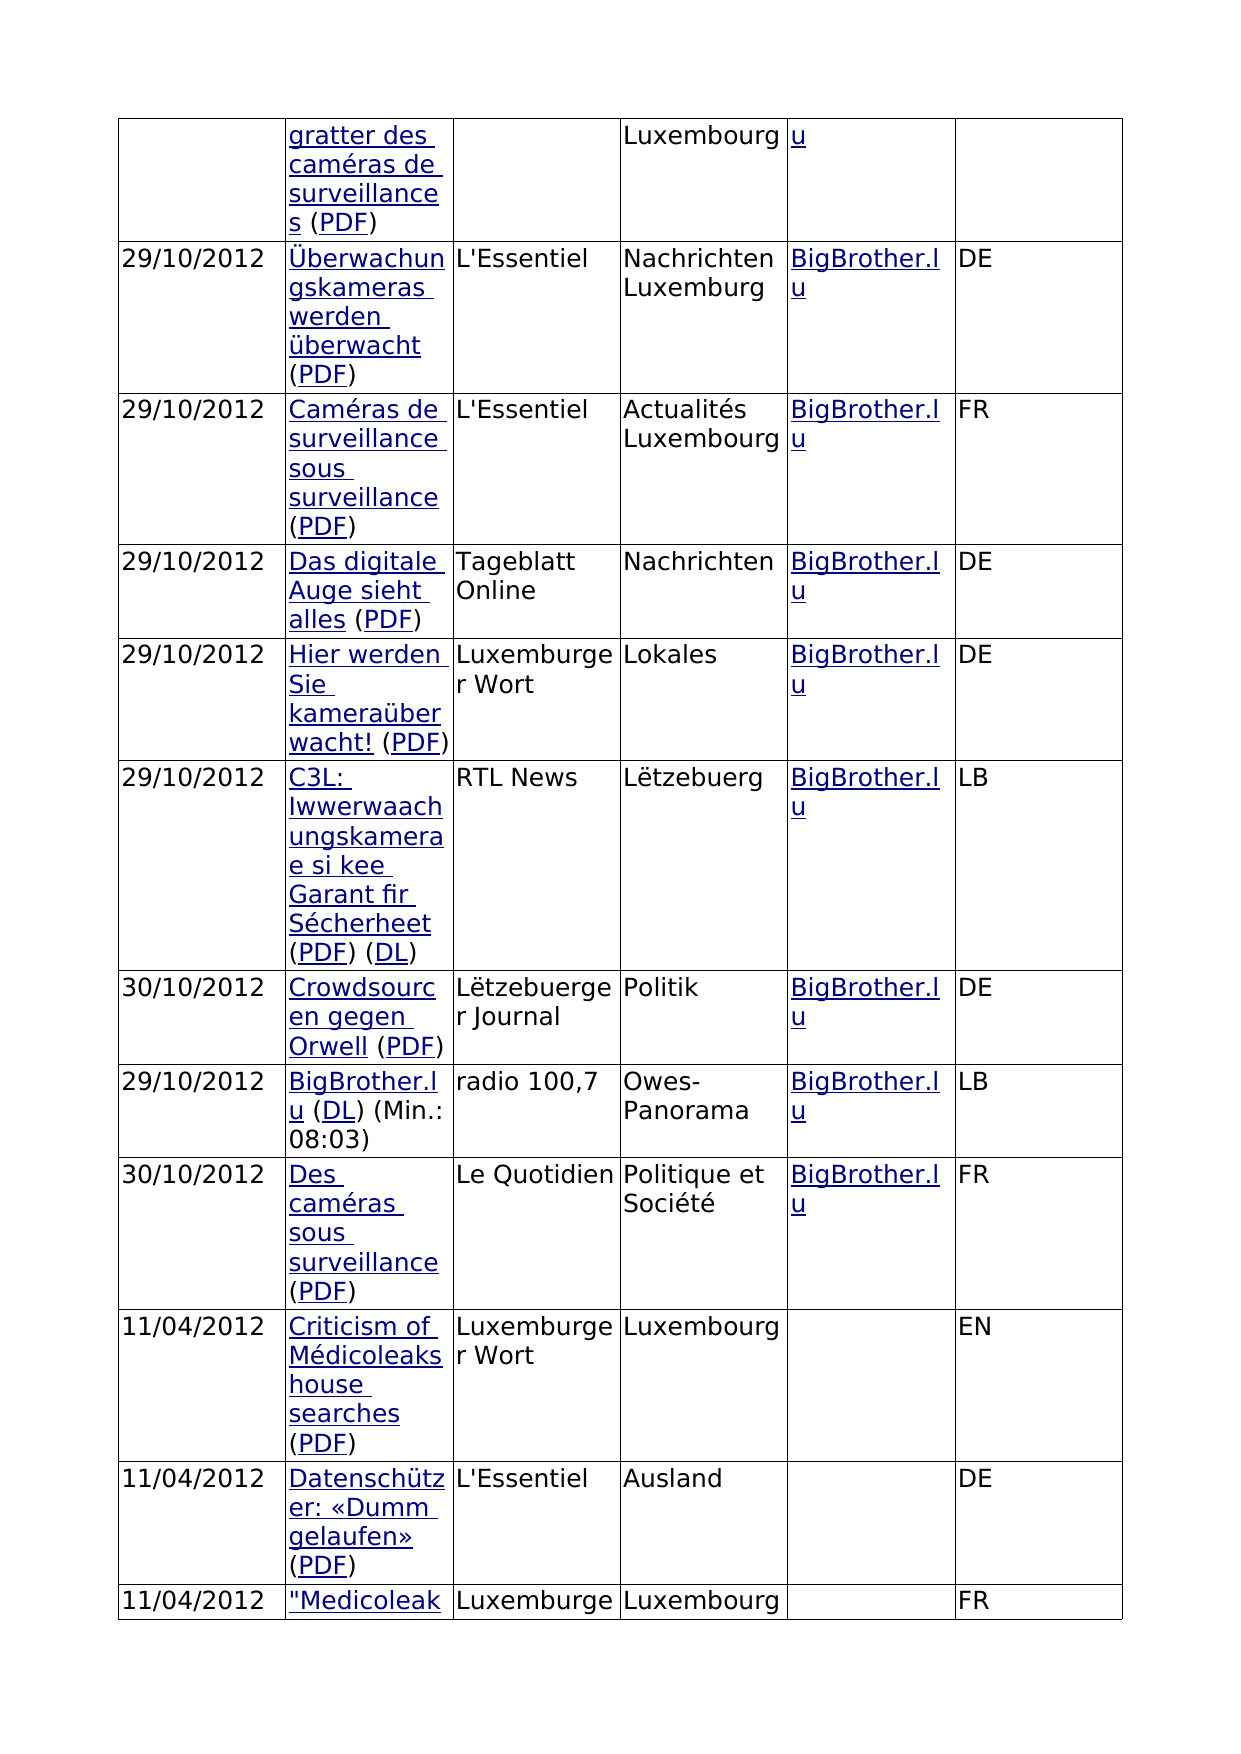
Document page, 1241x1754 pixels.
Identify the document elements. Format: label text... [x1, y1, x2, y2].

table_cell BigBrother.lu [788, 394, 955, 544]
table_cell 11/04/2012 [119, 1585, 285, 1618]
table_cell Luxemburge [454, 1585, 620, 1618]
table_cell BigBrother.lu [788, 1158, 955, 1309]
table_cell Luxemburger Wort [454, 1310, 620, 1461]
table_cell Caméras de surveillance sous surveillance (PDF) [286, 394, 453, 544]
table_cell Luxembourg [621, 1310, 787, 1461]
table_cell Datenschützer: «Dumm gelaufen» (PDF) [286, 1462, 453, 1583]
table_cell EN [956, 1310, 1122, 1461]
table_cell BigBrother.lu (DL) (Min.: 08:03) [286, 1065, 453, 1157]
table_cell "Medicoleak [286, 1585, 453, 1618]
table_cell DE [956, 971, 1122, 1064]
table_cell DE [956, 545, 1122, 638]
table_cell BigBrother.lu [788, 761, 955, 970]
table_cell Ausland [621, 1462, 787, 1583]
table_cell gratter des caméras de surveillances (PDF) [286, 119, 453, 241]
table_cell Lëtzebuerger Journal [454, 971, 620, 1064]
table_cell BigBrother.lu [788, 639, 955, 760]
table_cell Des caméras sous surveillance (PDF) [286, 1158, 453, 1309]
table_cell 29/10/2012 [119, 639, 285, 760]
table_cell BigBrother.lu [788, 971, 955, 1064]
table_cell 30/10/2012 [119, 1158, 285, 1309]
table_cell u [788, 119, 955, 241]
table_cell [788, 1310, 955, 1461]
table_cell Crowdsourcen gegen Orwell (PDF) [286, 971, 453, 1064]
table_cell BigBrother.lu [788, 242, 955, 392]
table_cell LB [956, 761, 1122, 970]
table_cell Politique et Société [621, 1158, 787, 1309]
table_cell Tageblatt Online [454, 545, 620, 638]
table_cell Criticism of Médicoleaks house searches (PDF) [286, 1310, 453, 1461]
table_cell Owes-Panorama [621, 1065, 787, 1157]
table_cell DE [956, 242, 1122, 392]
table_cell 29/10/2012 [119, 545, 285, 638]
table_cell 29/10/2012 [119, 394, 285, 544]
table_cell FR [956, 1585, 1122, 1618]
table_cell DE [956, 1462, 1122, 1583]
table_cell 29/10/2012 [119, 1065, 285, 1157]
table_cell Das digitale Auge sieht alles (PDF) [286, 545, 453, 638]
table_cell FR [956, 394, 1122, 544]
table_cell FR [956, 1158, 1122, 1309]
table_cell C3L: Iwwerwaachungskamerae si kee Garant fir Sécherheet (PDF) (DL) [286, 761, 453, 970]
table_cell Politik [621, 971, 787, 1064]
table_cell Luxembourg [621, 119, 787, 241]
table_cell DE [956, 639, 1122, 760]
table_cell L'Essentiel [454, 242, 620, 392]
table_cell Nachrichten [621, 545, 787, 638]
table_cell LB [956, 1065, 1122, 1157]
table_cell 29/10/2012 [119, 761, 285, 970]
table_cell Lokales [621, 639, 787, 760]
table_cell [454, 119, 620, 241]
table_cell radio 100,7 [454, 1065, 620, 1157]
table_cell 29/10/2012 [119, 242, 285, 392]
table_cell Lëtzebuerg [621, 761, 787, 970]
table_cell Le Quotidien [454, 1158, 620, 1309]
table_cell BigBrother.lu [788, 1065, 955, 1157]
table_cell Luxembourg [621, 1585, 787, 1618]
table_cell 30/10/2012 [119, 971, 285, 1064]
table_cell RTL News [454, 761, 620, 970]
table_cell L'Essentiel [454, 1462, 620, 1583]
table_cell Luxemburger Wort [454, 639, 620, 760]
table_cell 11/04/2012 [119, 1462, 285, 1583]
table_cell [788, 1585, 955, 1618]
table_cell Nachrichten Luxemburg [621, 242, 787, 392]
table_cell [119, 119, 285, 241]
table_cell BigBrother.lu [788, 545, 955, 638]
table_cell L'Essentiel [454, 394, 620, 544]
table_cell 11/04/2012 [119, 1310, 285, 1461]
table_cell [788, 1462, 955, 1583]
table_cell [956, 119, 1122, 241]
table_cell Actualités Luxembourg [621, 394, 787, 544]
table_cell Hier werden Sie kameraüberwacht! (PDF) [286, 639, 453, 760]
table_cell Überwachungskameras werden überwacht (PDF) [286, 242, 453, 392]
